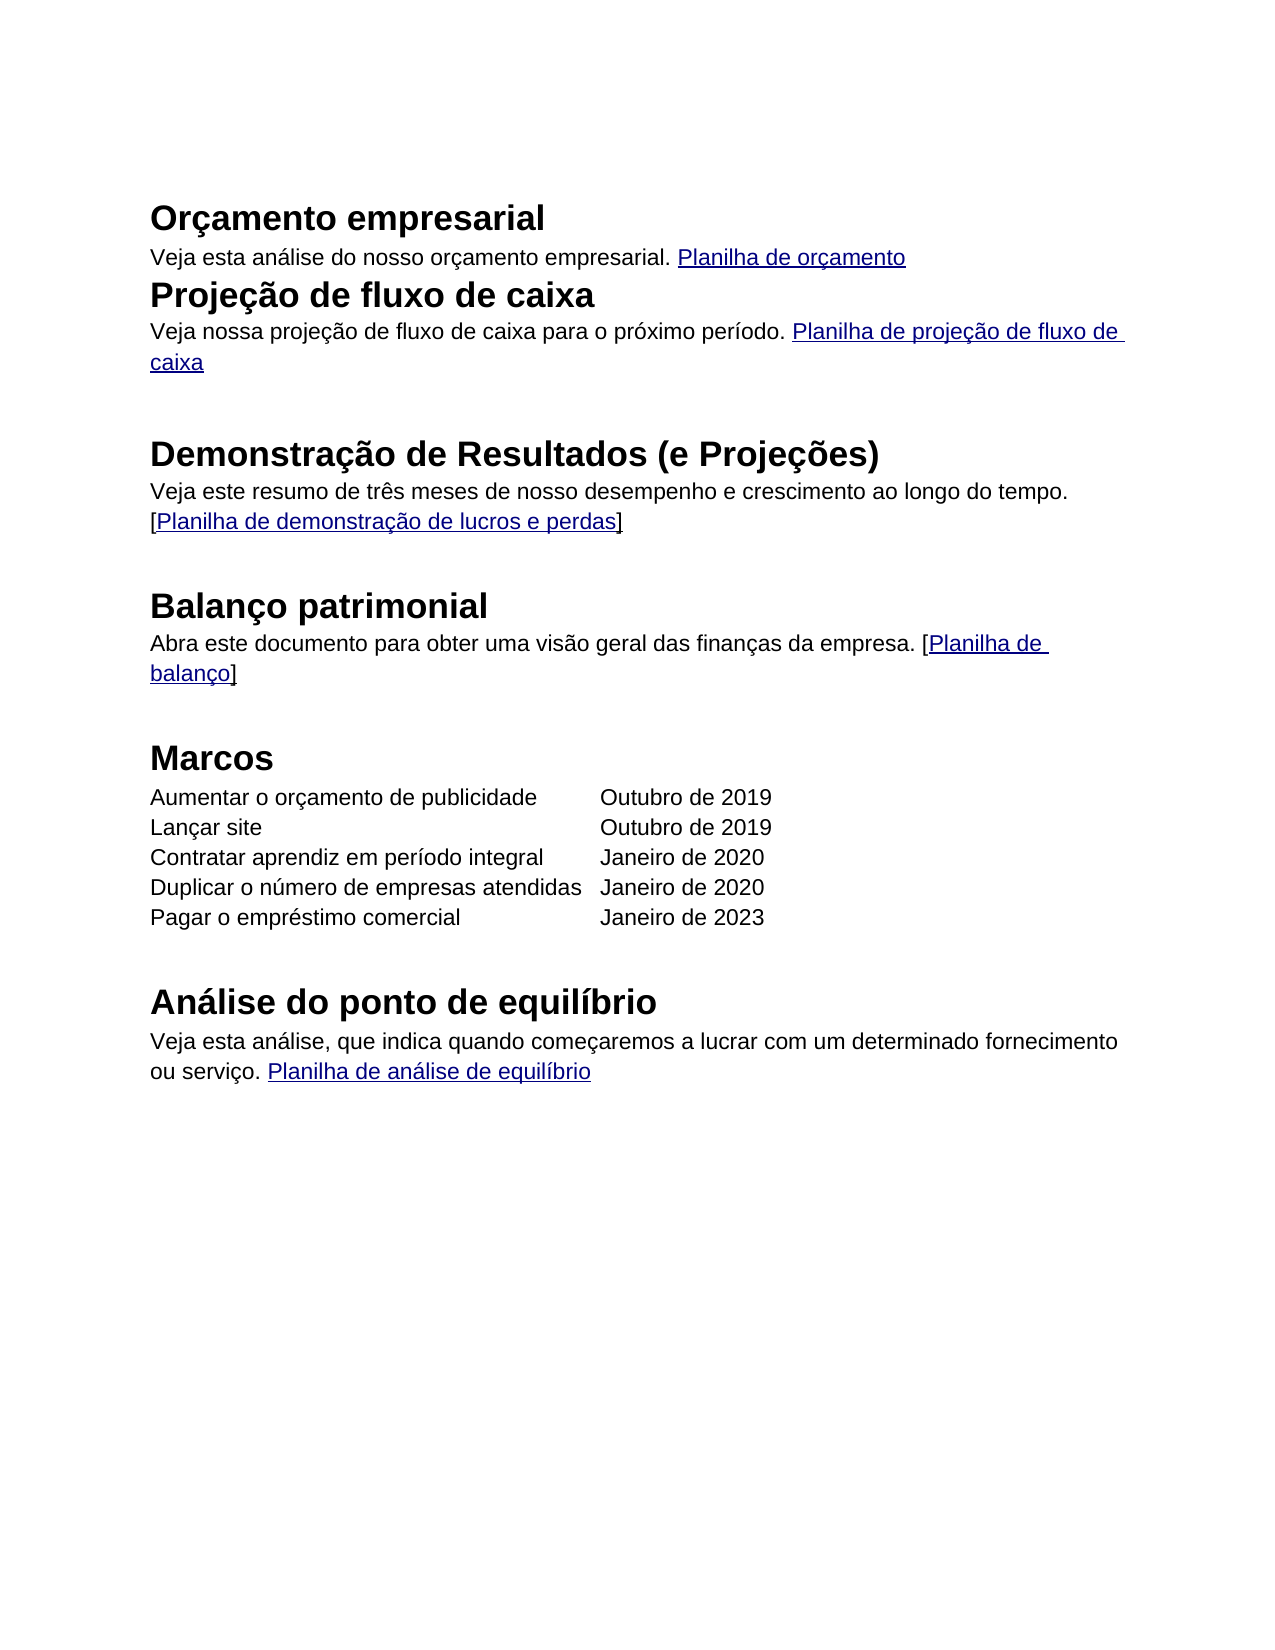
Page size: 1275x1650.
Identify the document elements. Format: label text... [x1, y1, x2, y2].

text Marcos [150, 737, 1125, 777]
subtitle Projeção de fluxo de caixa Veja nossa projeção de fluxo de caixa para o próximo período. Planilha de projeção de fluxo de caixa [150, 274, 1125, 419]
text Pagar o empréstimo comercial Janeiro de 2023 [150, 904, 1125, 931]
text Contratar aprendiz em período integral Janeiro de 2020 Duplicar o número de empresas atendidas Janeiro de 2020 [150, 844, 1125, 900]
text Veja esta análise do nosso orçamento empresarial. Planilha de orçamento [150, 243, 1125, 270]
text Veja esta análise, que indica quando começaremos a lucrar com um determinado fornecimento ou serviço. Planilha de análise de equilíbrio [150, 1028, 1125, 1084]
text Orçamento empresarial [150, 197, 1125, 237]
text Demonstração de Resultados (e Projeções) Veja este resumo de três meses de nosso desempenho e crescimento ao longo do tempo. [Planilha de demonstração de lucros e perdas] [150, 433, 1125, 534]
text Análise do ponto de equilíbrio [150, 981, 1125, 1022]
text Aumentar o orçamento de publicidade Outubro de 2019 Lançar site Outubro de 2019 [150, 783, 1125, 840]
text Balanço patrimonial Abra este documento para obter uma visão geral das finanças da empresa. [Planilha de balanço] [150, 585, 1125, 686]
